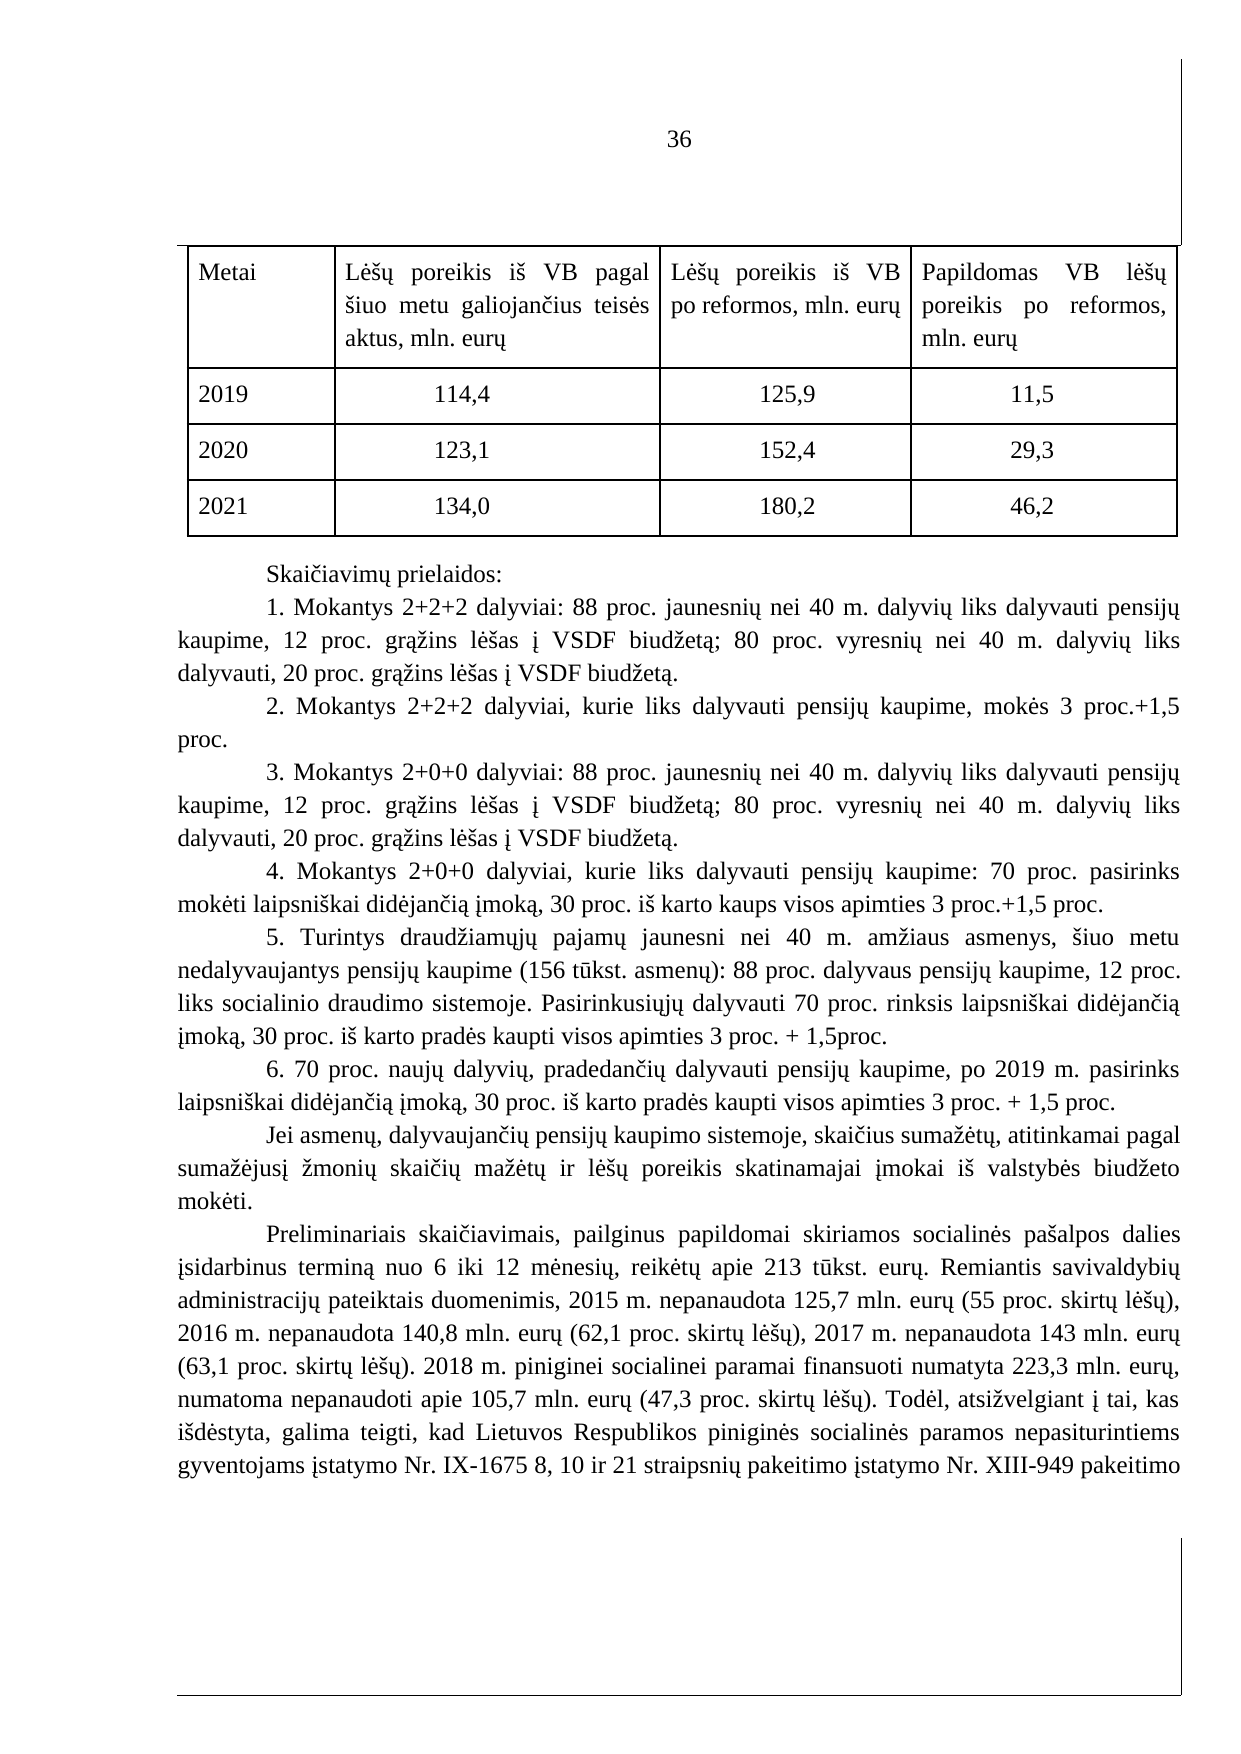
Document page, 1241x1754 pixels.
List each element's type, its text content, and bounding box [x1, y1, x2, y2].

table_cell 29,3 [912, 425, 1176, 479]
table_cell 152,4 [661, 425, 910, 479]
text 6. 70 proc. naujų dalyvių, pradedančių dalyvauti pensijų kaupime, po 2019 m. pasirinks laipsniškai didėjančią įmoką, 30 proc. iš karto pradės kaupti visos apimties 3 proc. + 1,5 proc. [177, 1054, 1181, 1116]
text 2. Mokantys 2+2+2 dalyviai, kurie liks dalyvauti pensijų kaupime, mokės 3 proc.+1,5 proc. [177, 691, 1181, 753]
table_cell 114,4 [336, 369, 659, 423]
table_cell 125,9 [661, 369, 910, 423]
table_cell 2019 [189, 369, 334, 423]
table_cell 134,0 [336, 481, 659, 535]
text 4. Mokantys 2+0+0 dalyviai, kurie liks dalyvauti pensijų kaupime: 70 proc. pasirinks mokėti laipsniškai didėjančią įmoką, 30 proc. iš karto kaups visos apimties 3 proc.+1,5 proc. [177, 856, 1181, 918]
text Skaičiavimų prielaidos: [177, 559, 1181, 588]
text 1. Mokantys 2+2+2 dalyviai: 88 proc. jaunesnių nei 40 m. dalyvių liks dalyvauti pensijų kaupime, 12 proc. grąžins lėšas į VSDF biudžetą; 80 proc. vyresnių nei 40 m. dalyvių liks dalyvauti, 20 proc. grąžins lėšas į VSDF biudžetą. [177, 592, 1181, 687]
table_cell 11,5 [912, 369, 1176, 423]
table_cell 2020 [189, 425, 334, 479]
table_header Papildomas VB lėšų poreikis po reformos, mln. eurų [912, 247, 1176, 367]
table_cell 2021 [189, 481, 334, 535]
table_cell 46,2 [912, 481, 1176, 535]
table_header Lėšų poreikis iš VB pagal šiuo metu galiojančius teisės aktus, mln. eurų [336, 247, 659, 367]
table_cell 180,2 [661, 481, 910, 535]
table_cell 123,1 [336, 425, 659, 479]
text 5. Turintys draudžiamųjų pajamų jaunesni nei 40 m. amžiaus asmenys, šiuo metu nedalyvaujantys pensijų kaupime (156 tūkst. asmenų): 88 proc. dalyvaus pensijų kaupime, 12 proc. liks socialinio draudimo sistemoje. Pasirinkusiųjų dalyvauti 70 proc. rinksis laipsniškai didėjančią įmoką, 30 proc. iš karto pradės kaupti visos apimties 3 proc. + 1,5proc. [177, 922, 1181, 1050]
table_header Metai [189, 247, 334, 367]
text Jei asmenų, dalyvaujančių pensijų kaupimo sistemoje, skaičius sumažėtų, atitinkamai pagal sumažėjusį žmonių skaičių mažėtų ir lėšų poreikis skatinamajai įmokai iš valstybės biudžeto mokėti. [177, 1120, 1181, 1215]
text 3. Mokantys 2+0+0 dalyviai: 88 proc. jaunesnių nei 40 m. dalyvių liks dalyvauti pensijų kaupime, 12 proc. grąžins lėšas į VSDF biudžetą; 80 proc. vyresnių nei 40 m. dalyvių liks dalyvauti, 20 proc. grąžins lėšas į VSDF biudžetą. [177, 757, 1181, 852]
text Preliminariais skaičiavimais, pailginus papildomai skiriamos socialinės pašalpos dalies įsidarbinus terminą nuo 6 iki 12 mėnesių, reikėtų apie 213 tūkst. eurų. Remiantis savivaldybių administracijų pateiktais duomenimis, 2015 m. nepanaudota 125,7 mln. eurų (55 proc. skirtų lėšų), 2016 m. nepanaudota 140,8 mln. eurų (62,1 proc. skirtų lėšų), 2017 m. nepanaudota 143 mln. eurų (63,1 proc. skirtų lėšų). 2018 m. piniginei socialinei paramai finansuoti numatyta 223,3 mln. eurų, numatoma nepanaudoti apie 105,7 mln. eurų (47,3 proc. skirtų lėšų). Todėl, atsižvelgiant į tai, kas išdėstyta, galima teigti, kad Lietuvos Respublikos piniginės socialinės paramos nepasiturintiems gyventojams įstatymo Nr. IX-1675 8, 10 ir 21 straipsnių pakeitimo įstatymo Nr. XIII-949 pakeitimo [177, 1219, 1181, 1479]
table_header Lėšų poreikis iš VB po reformos, mln. eurų [661, 247, 910, 367]
